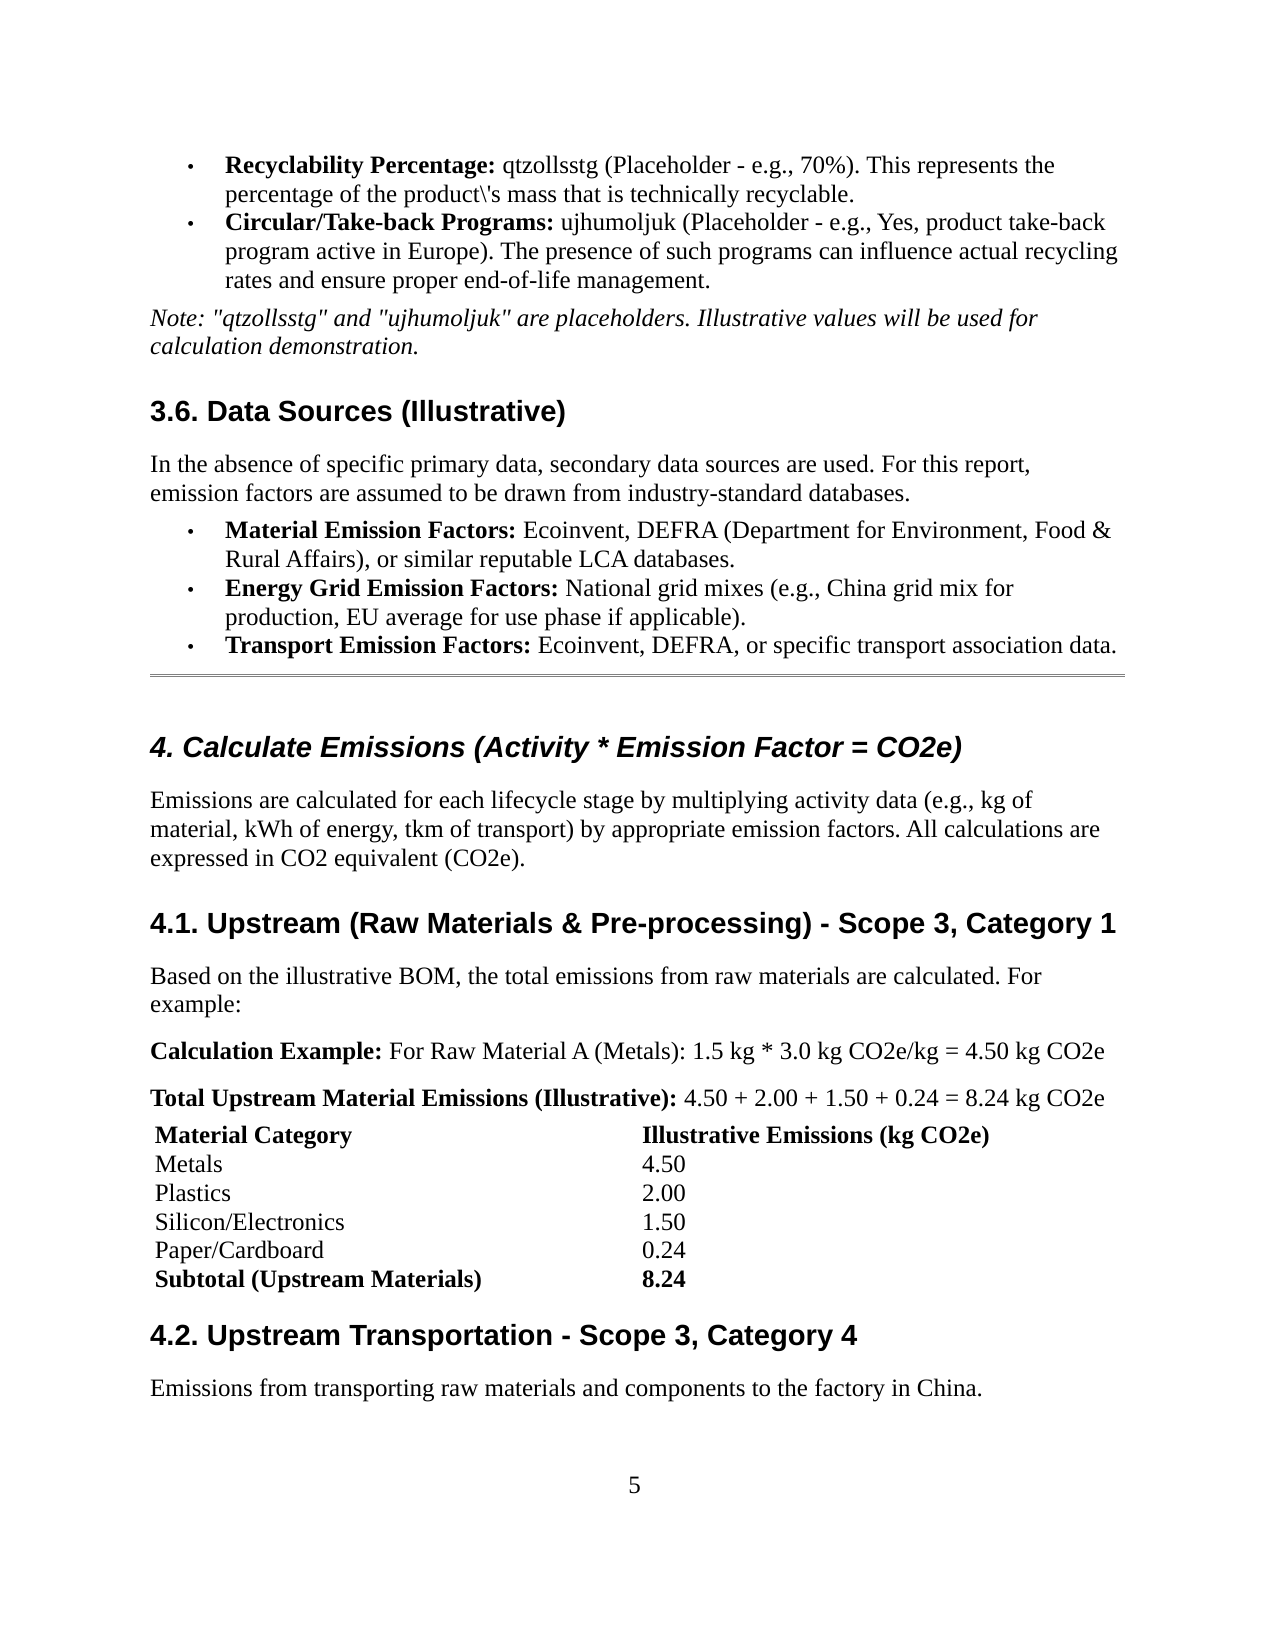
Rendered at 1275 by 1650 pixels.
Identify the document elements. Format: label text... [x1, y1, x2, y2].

table_cell 4.50 [638, 1149, 1125, 1178]
text Emissions are calculated for each lifecycle stage by multiplying activity data (e.g., kg of material, kWh of energy, tkm of transport) by appropriate emission factors. All calculations are expressed in CO2 equivalent (CO2e). [150, 786, 1125, 872]
subtitle 4. Calculate Emissions (Activity * Emission Factor = CO2e) [150, 731, 1125, 764]
table_header Material Category [150, 1121, 637, 1149]
list Recyclability Percentage: qtzollsstg (Placeholder - e.g., 70%). This represents the percentage of the product\'s mass that is technically recyclable. [187, 150, 1125, 207]
subtitle 3.6. Data Sources (Illustrative) [150, 394, 1125, 428]
table_cell 8.24 [638, 1264, 1125, 1293]
list Energy Grid Emission Factors: National grid mixes (e.g., China grid mix for production, EU average for use phase if applicable). [187, 573, 1125, 631]
text Emissions from transporting raw materials and components to the factory in China. [150, 1373, 1125, 1402]
text Calculation Example: For Raw Material A (Metals): 1.5 kg * 3.0 kg CO2e/kg = 4.50 kg CO2e [150, 1036, 1125, 1065]
text Based on the illustrative BOM, the total emissions from raw materials are calculated. For example: [150, 961, 1125, 1018]
table_cell 1.50 [638, 1207, 1125, 1236]
table_header Illustrative Emissions (kg CO2e) [638, 1121, 1125, 1149]
list Material Emission Factors: Ecoinvent, DEFRA (Department for Environment, Food & Rural Affairs), or similar reputable LCA databases. [187, 516, 1125, 573]
list Transport Emission Factors: Ecoinvent, DEFRA, or specific transport association data. [187, 631, 1125, 659]
table_cell 2.00 [638, 1178, 1125, 1207]
table_cell Silicon/Electronics [150, 1207, 637, 1236]
text Note: "qtzollsstg" and "ujhumoljuk" are placeholders. Illustrative values will be used for calculation demonstration. [150, 303, 1125, 360]
list Circular/Take-back Programs: ujhumoljuk (Placeholder - e.g., Yes, product take-back program active in Europe). The presence of such programs can influence actual recycling rates and ensure proper end-of-life management. [187, 207, 1125, 294]
table_cell Metals [150, 1149, 637, 1178]
table_cell Paper/Cardboard [150, 1236, 637, 1264]
text In the absence of specific primary data, secondary data sources are used. For this report, emission factors are assumed to be drawn from industry-standard databases. [150, 449, 1125, 507]
subtitle 4.1. Upstream (Raw Materials & Pre-processing) - Scope 3, Category 1 [150, 906, 1125, 939]
subtitle 4.2. Upstream Transportation - Scope 3, Category 4 [150, 1318, 1125, 1352]
table_cell 0.24 [638, 1236, 1125, 1264]
table_cell Subtotal (Upstream Materials) [150, 1264, 637, 1293]
text Total Upstream Material Emissions (Illustrative): 4.50 + 2.00 + 1.50 + 0.24 = 8.24 kg CO2e [150, 1083, 1125, 1112]
table_cell Plastics [150, 1178, 637, 1207]
